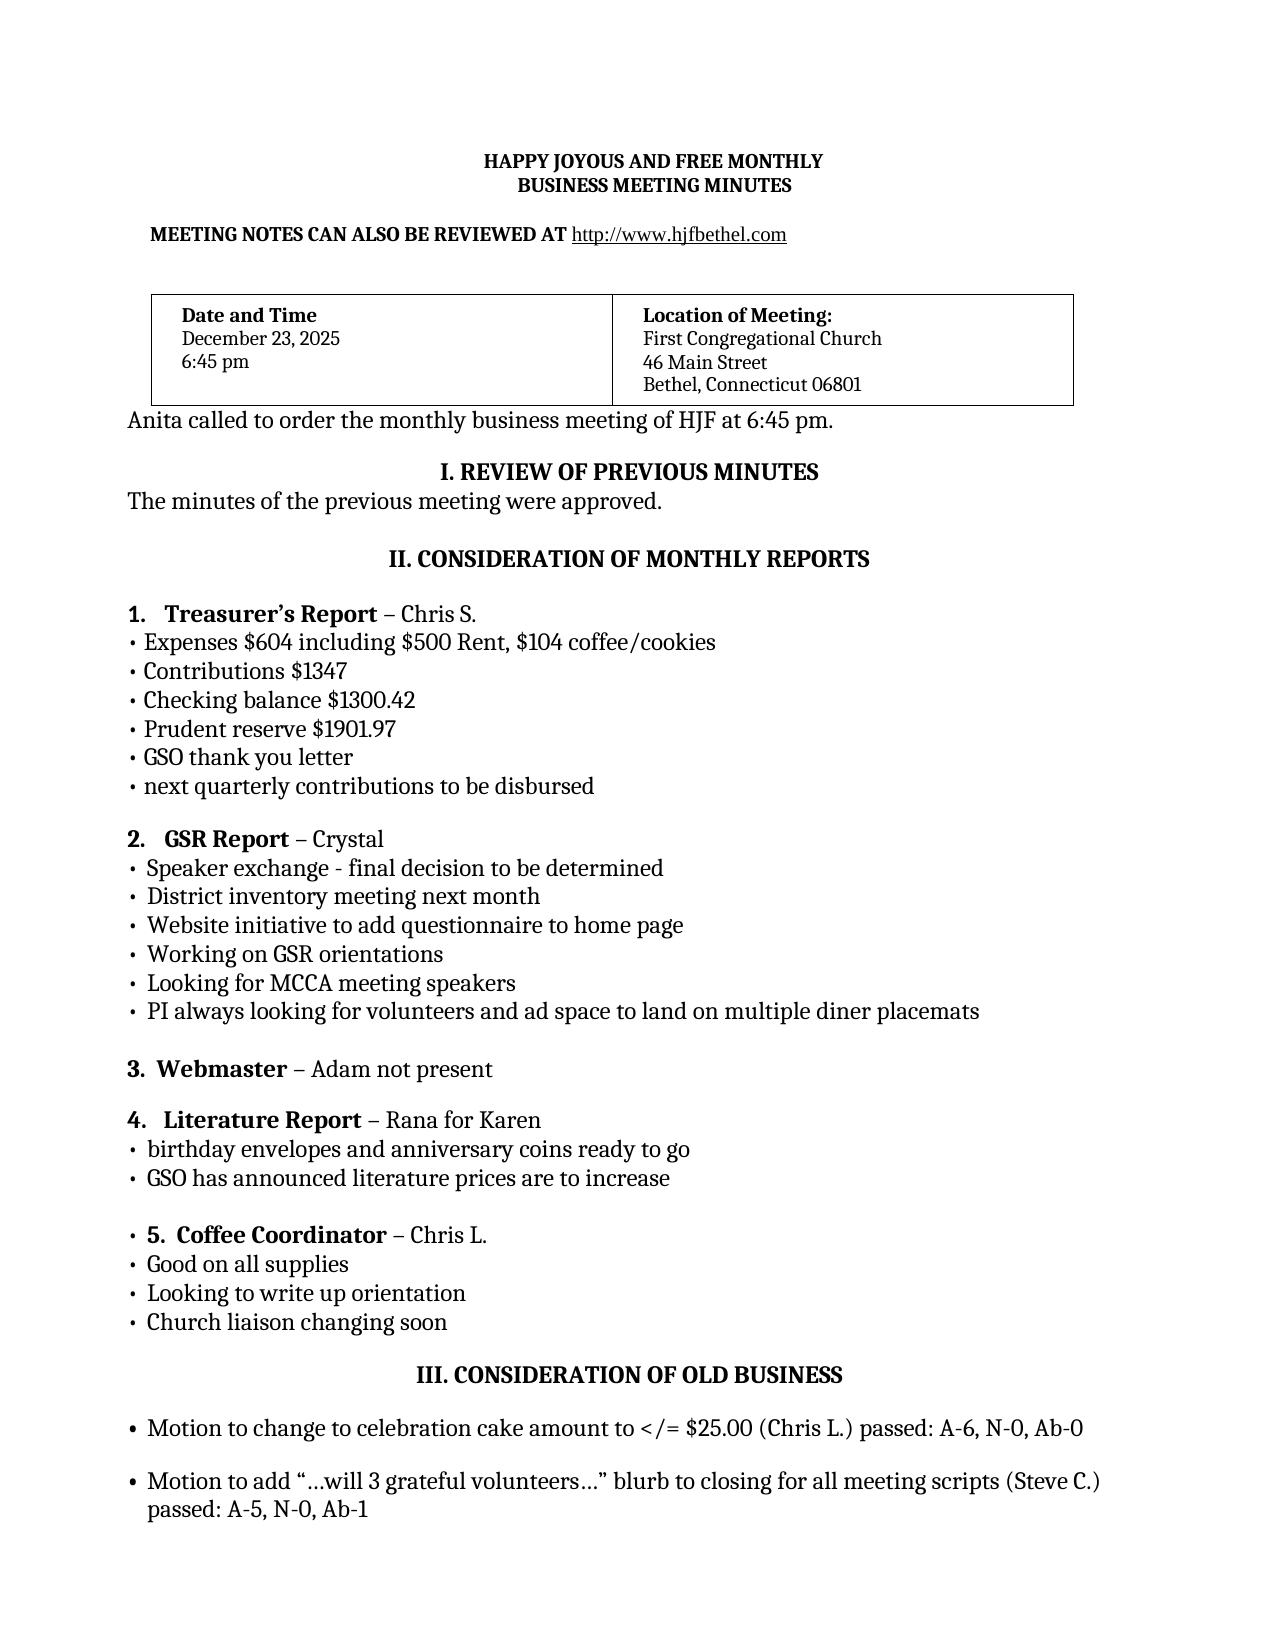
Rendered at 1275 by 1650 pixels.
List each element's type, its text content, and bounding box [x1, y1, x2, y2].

list Prudent reserve $1901.97 [127, 714, 1131, 743]
subtitle District inventory meeting next month [127, 882, 1131, 911]
list birthday envelopes and anniversary coins ready to go [127, 1135, 1131, 1164]
table_header Date and Time December 23, 2025 6:45 pm [152, 295, 612, 404]
table_header Location of Meeting: First Congregational Church 46 Main Street Bethel, Connecticut 06801 [613, 295, 1073, 404]
subtitle Speaker exchange - final decision to be determined [127, 853, 1131, 882]
subtitle Working on GSR orientations [127, 940, 1131, 968]
subtitle GSR Report – Crystal [127, 825, 1131, 853]
list Motion to change to celebration cake amount to </= $25.00 (Chris L.) passed: A-6, N-0, Ab-0 [127, 1414, 1131, 1442]
list Expenses $604 including $500 Rent, $104 coffee/cookies [127, 628, 1131, 657]
list Good on all supplies [127, 1250, 1131, 1279]
list GSO has announced literature prices are to increase [127, 1164, 1131, 1193]
text II. CONSIDERATION OF MONTHLY REPORTS [127, 544, 1131, 573]
list Checking balance $1300.42 [127, 686, 1131, 714]
subtitle Website initiative to add questionnaire to home page [127, 911, 1131, 940]
text III. CONSIDERATION OF OLD BUSINESS [127, 1361, 1131, 1389]
list GSO thank you letter [127, 743, 1131, 772]
list Church liaison changing soon [127, 1308, 1131, 1336]
text Anita called to order the monthly business meeting of HJF at 6:45 pm. [127, 406, 1131, 434]
list Contributions $1347 [127, 657, 1131, 686]
text MEETING NOTES CAN ALSO BE REVIEWED AT http://www.hjfbethel.com [150, 222, 1131, 246]
subtitle Looking for MCCA meeting speakers [127, 968, 1131, 997]
list 5. Coffee Coordinator – Chris L. [127, 1221, 1131, 1250]
text The minutes of the previous meeting were approved. [127, 487, 1131, 516]
text 4. Literature Report – Rana for Karen [127, 1106, 1131, 1135]
subtitle PI always looking for volunteers and ad space to land on multiple diner placemats [127, 997, 1131, 1026]
list Looking to write up orientation [127, 1279, 1131, 1308]
text HAPPY JOYOUS AND FREE MONTHLY BUSINESS MEETING MINUTES [450, 150, 857, 198]
list next quarterly contributions to be disbursed [127, 772, 1131, 801]
list Treasurer’s Report – Chris S. [127, 598, 1131, 628]
subtitle 3. Webmaster – Adam not present [127, 1055, 1131, 1083]
list Motion to add “…will 3 grateful volunteers…” blurb to closing for all meeting scripts (Steve C.) passed: A-5, N-0, Ab-1 [127, 1467, 1131, 1524]
text I. REVIEW OF PREVIOUS MINUTES [127, 458, 1131, 487]
